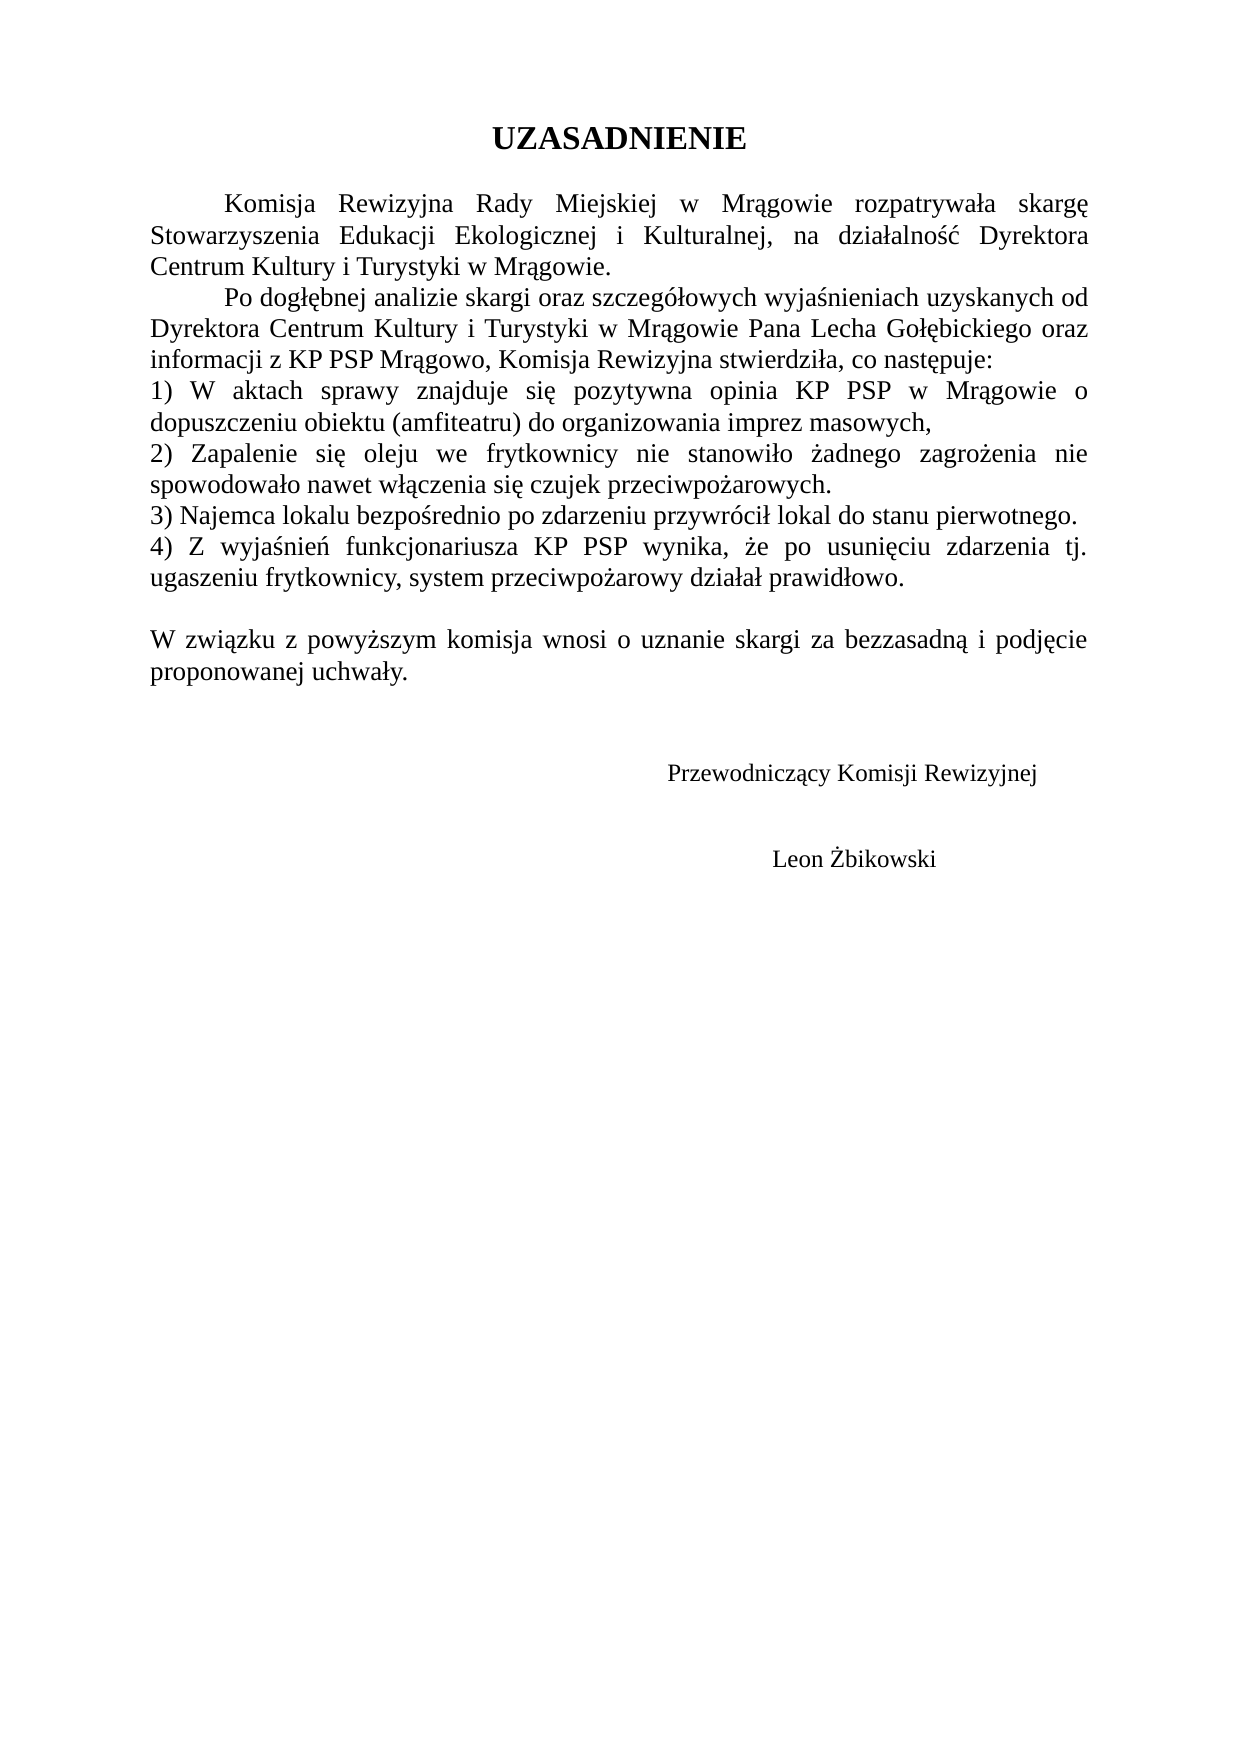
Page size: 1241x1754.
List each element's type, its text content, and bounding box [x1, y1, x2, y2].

text 2) Zapalenie się oleju we frytkownicy nie stanowiło żadnego zagrożenia nie spowodowało nawet włączenia się czujek przeciwpożarowych. [150, 437, 1089, 499]
text 1) W aktach sprawy znajduje się pozytywna opinia KP PSP w Mrągowie o dopuszczeniu obiektu (amfiteatru) do organizowania imprez masowych, [150, 374, 1089, 437]
text 3) Najemca lokalu bezpośrednio po zdarzeniu przywrócił lokal do stanu pierwotnego. [150, 499, 1089, 530]
text Komisja Rewizyjna Rady Miejskiej w Mrągowie rozpatrywała skargę Stowarzyszenia Edukacji Ekologicznej i Kulturalnej, na działalność Dyrektora Centrum Kultury i Turystyki w Mrągowie. [150, 188, 1089, 281]
text Po dogłębnej analizie skargi oraz szczegółowych wyjaśnieniach uzyskanych od Dyrektora Centrum Kultury i Turystyki w Mrągowie Pana Lecha Gołębickiego oraz informacji z KP PSP Mrągowo, Komisja Rewizyjna stwierdziła, co następuje: [150, 281, 1089, 374]
text 4) Z wyjaśnień funkcjonariusza KP PSP wynika, że po usunięciu zdarzenia tj. ugaszeniu frytkownicy, system przeciwpożarowy działał prawidłowo. [150, 530, 1089, 592]
text W związku z powyższym komisja wnosi o uznanie skargi za bezzasadną i podjęcie proponowanej uchwały. [150, 624, 1089, 686]
text UZASADNIENIE [150, 118, 1089, 156]
text Przewodniczący Komisji Rewizyjnej [150, 758, 1089, 787]
text Leon Żbikowski [150, 844, 1089, 873]
